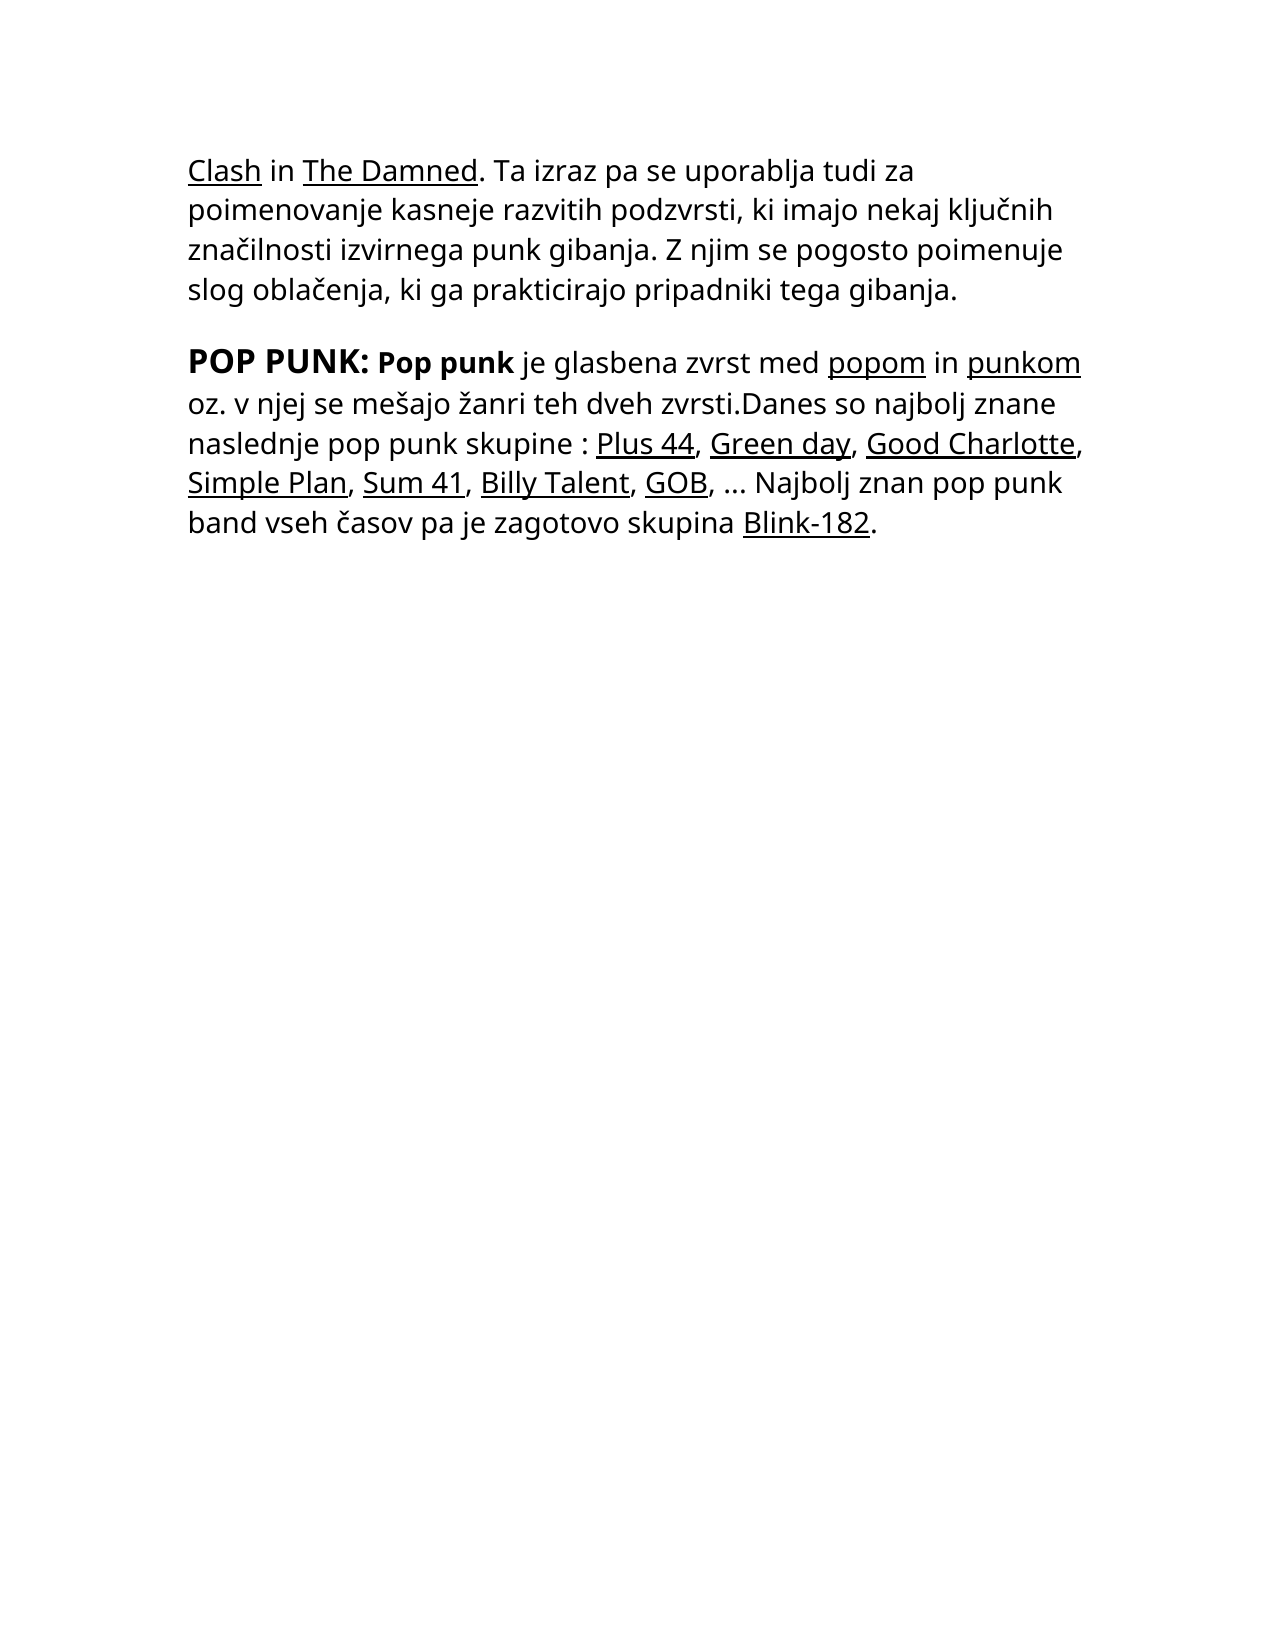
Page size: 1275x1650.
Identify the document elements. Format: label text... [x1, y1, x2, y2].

text Clash in The Damned. Ta izraz pa se uporablja tudi za poimenovanje kasneje razvitih podzvrsti, ki imajo nekaj ključnih značilnosti izvirnega punk gibanja. Z njim se pogosto poimenuje slog oblačenja, ki ga prakticirajo pripadniki tega gibanja. [187, 150, 1087, 309]
text POP PUNK: Pop punk je glasbena zvrst med popom in punkom oz. v njej se mešajo žanri teh dveh zvrsti.Danes so najbolj znane naslednje pop punk skupine : Plus 44, Green day, Good Charlotte, Simple Plan, Sum 41, Billy Talent, GOB, ... Najbolj znan pop punk band vseh časov pa je zagotovo skupina Blink-182. [187, 338, 1087, 542]
